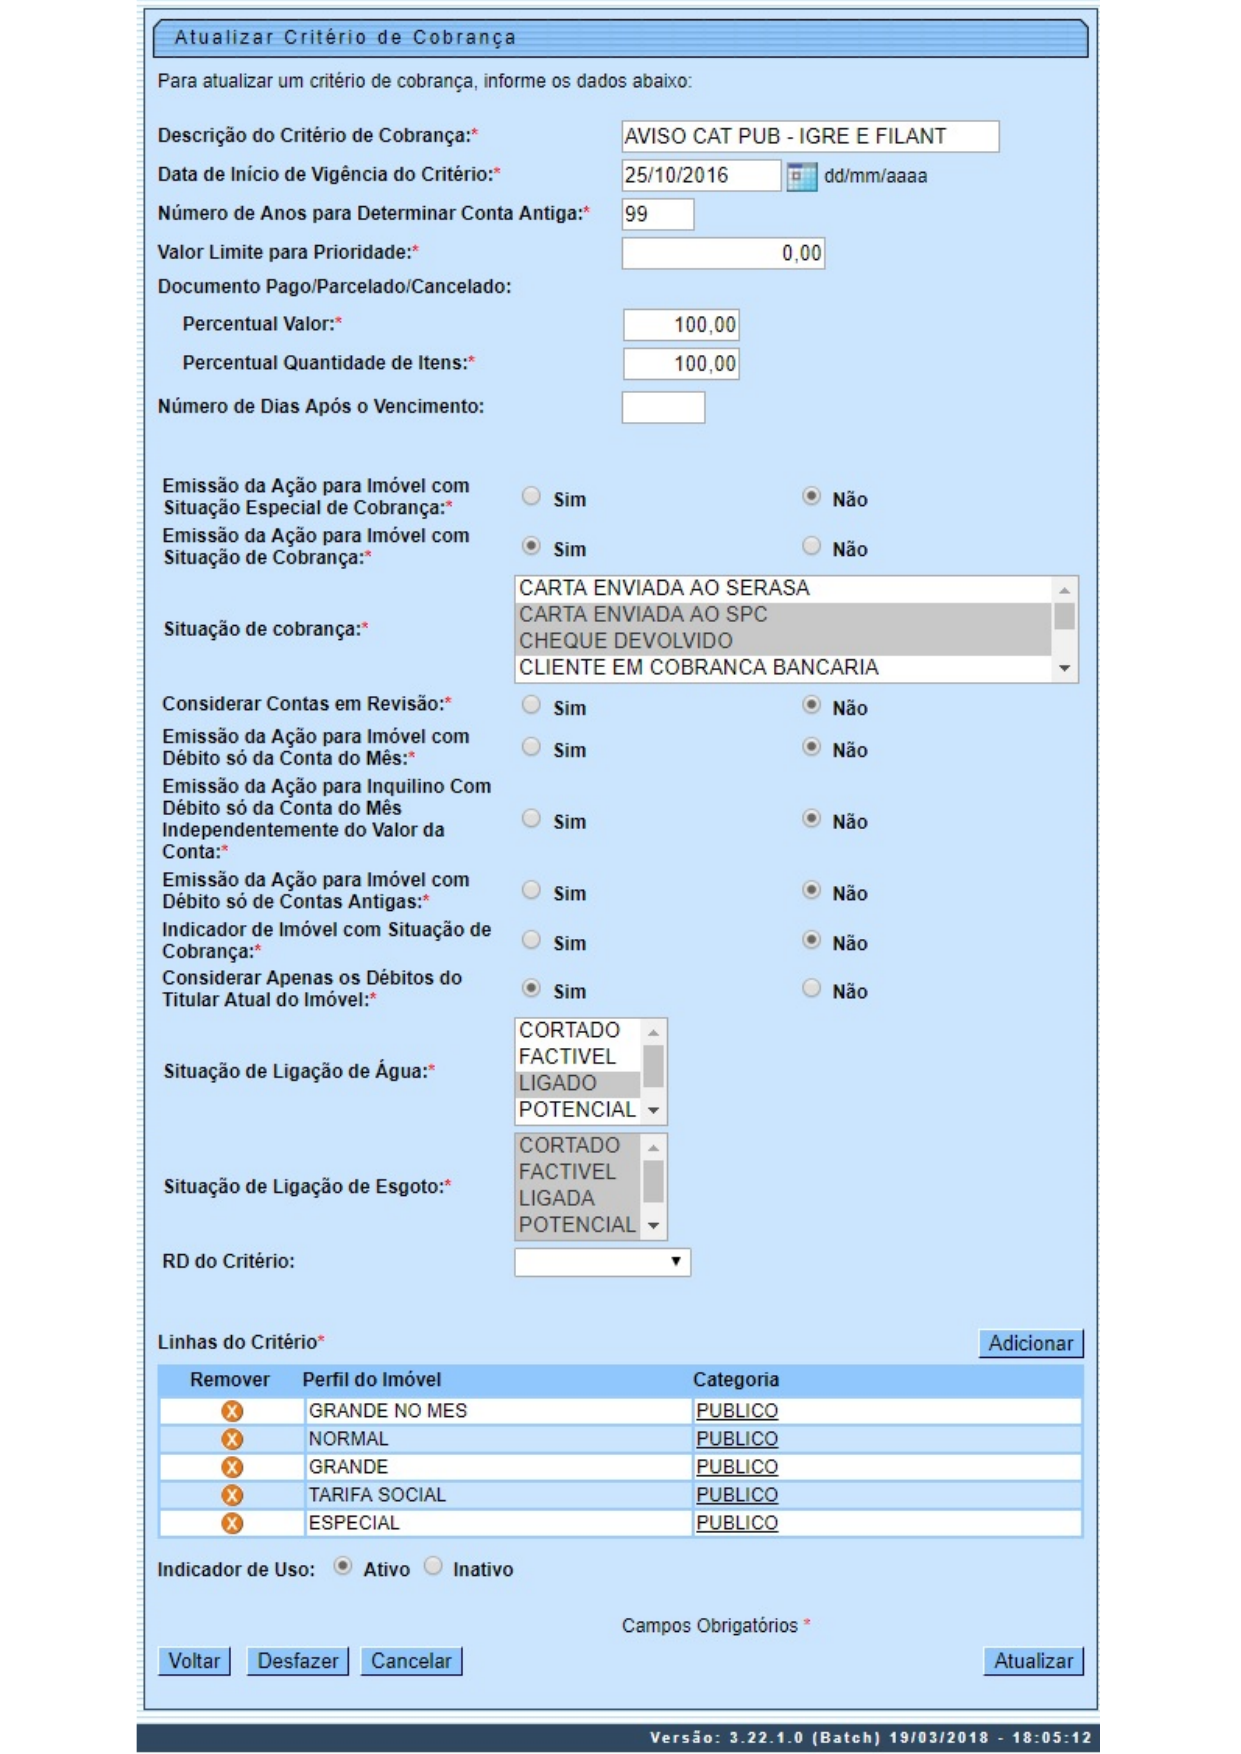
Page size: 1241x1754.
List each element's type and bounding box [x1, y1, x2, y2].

picture [136, 0, 1100, 1754]
